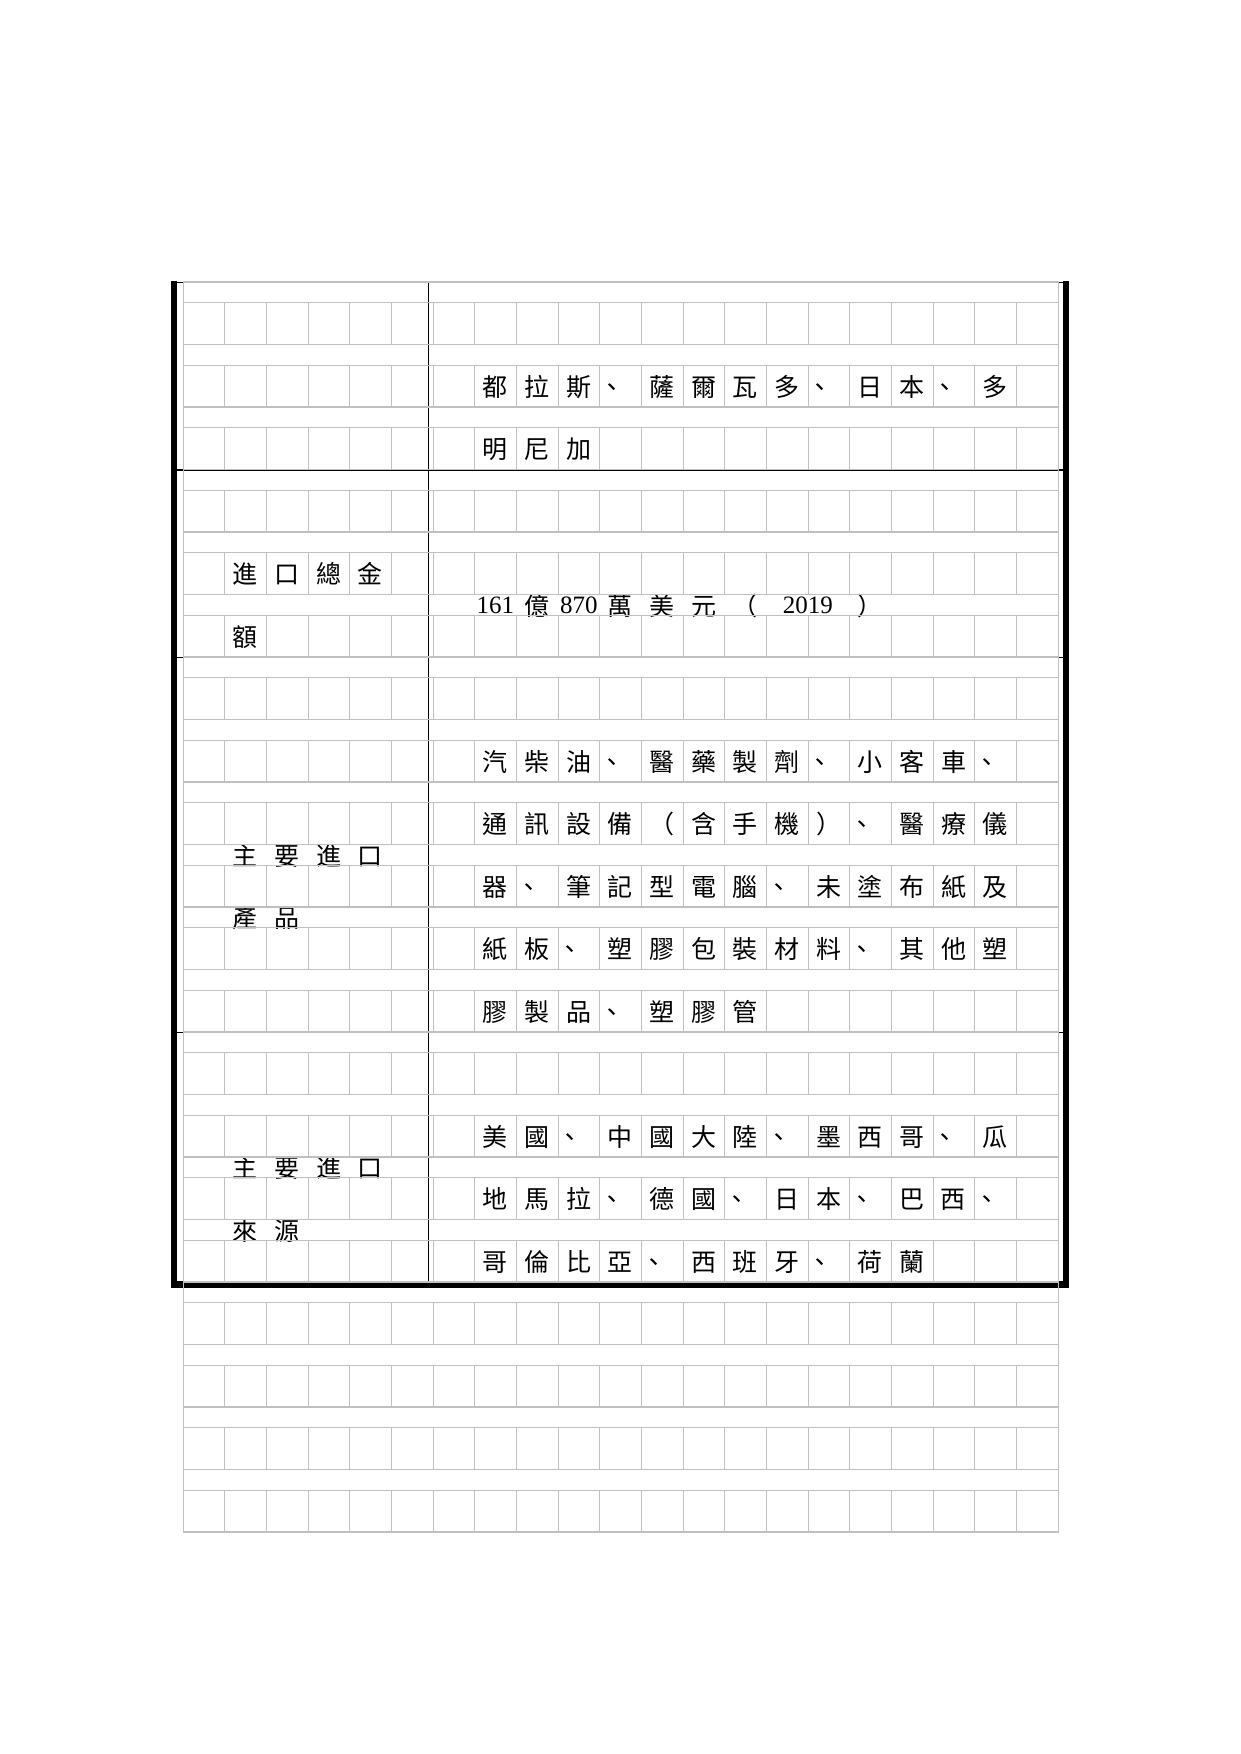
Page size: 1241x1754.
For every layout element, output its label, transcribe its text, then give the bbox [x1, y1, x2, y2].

table_cell [225, 491, 266, 531]
table_cell 汽柴油、醫藥製劑、小客車、通訊設備（含手機）、醫療儀器、筆記型電腦、未塗布紙及紙板、塑膠包裝材料、其他塑膠製品、塑膠管 [809, 741, 849, 781]
table_cell 汽柴油、醫藥製劑、小客車、通訊設備（含手機）、醫療儀器、筆記型電腦、未塗布紙及紙板、塑膠包裝材料、其他塑膠製品、塑膠管 [684, 741, 724, 781]
table_cell 主要進口來源 [282, 1222, 290, 1240]
table_cell 美國、中國大陸、墨西哥、瓜地馬拉、德國、日本、巴西、哥倫比亞、西班牙、荷蘭 [684, 1053, 724, 1094]
table_cell 161億870萬美元（2019） [934, 491, 974, 531]
table_cell 汽柴油、醫藥製劑、小客車、通訊設備（含手機）、醫療儀器、筆記型電腦、未塗布紙及紙板、塑膠包裝材料、其他塑膠製品、塑膠管 [892, 928, 933, 969]
table_cell 161億870萬美元（2019） [429, 471, 1058, 490]
table_cell 主要進口產品 [184, 803, 224, 844]
table_cell 161億870萬美元（2019） [725, 553, 766, 594]
table_cell 美國、中國大陸、墨西哥、瓜地馬拉、德國、日本、巴西、哥倫比亞、西班牙、荷蘭 [725, 1053, 766, 1094]
table_cell 主要進口產品 [309, 991, 349, 1031]
table_cell [184, 595, 428, 615]
table_cell 美國、荷蘭、比利時、巴拿馬、瓜地馬拉、尼加拉瓜、宏都拉斯、薩爾瓦多、日本、多明尼加 [892, 366, 933, 406]
table_cell 美國、荷蘭、比利時、巴拿馬、瓜地馬拉、尼加拉瓜、宏都拉斯、薩爾瓦多、日本、多明尼加 [809, 366, 849, 406]
table_cell [267, 491, 308, 531]
table_cell 美國、中國大陸、墨西哥、瓜地馬拉、德國、日本、巴西、哥倫比亞、西班牙、荷蘭 [975, 1116, 1016, 1156]
table_cell 美國、荷蘭、比利時、巴拿馬、瓜地馬拉、尼加拉瓜、宏都拉斯、薩爾瓦多、日本、多明尼加 [517, 303, 558, 344]
table_cell 主要進口產品 [309, 866, 349, 906]
table_cell 主要進口來源 [184, 1116, 224, 1156]
table_cell 美國、荷蘭、比利時、巴拿馬、瓜地馬拉、尼加拉瓜、宏都拉斯、薩爾瓦多、日本、多明尼加 [934, 366, 974, 406]
table_cell 主要進口產品 [225, 866, 266, 906]
table_cell 161億870萬美元（2019） [475, 553, 516, 594]
table_cell 161億870萬美元（2019） [1059, 471, 1063, 656]
table_cell 美國、荷蘭、比利時、巴拿馬、瓜地馬拉、尼加拉瓜、宏都拉斯、薩爾瓦多、日本、多明尼加 [1017, 303, 1058, 344]
table_cell 主要進口產品 [184, 866, 224, 906]
table_cell 主要進口來源 [184, 1241, 224, 1281]
table_cell 161億870萬美元（2019） [684, 553, 724, 594]
table_cell 主要進口來源 [246, 1158, 284, 1177]
table_cell 主要進口產品 [184, 658, 428, 677]
table_cell [184, 283, 428, 302]
table_cell 主要進口來源 [267, 1178, 308, 1219]
table_cell 美國、荷蘭、比利時、巴拿馬、瓜地馬拉、尼加拉瓜、宏都拉斯、薩爾瓦多、日本、多明尼加 [850, 366, 891, 406]
table_cell 主要進口產品 [350, 678, 391, 719]
table_cell 161億870萬美元（2019） [600, 616, 641, 656]
table_cell 美國、中國大陸、墨西哥、瓜地馬拉、德國、日本、巴西、哥倫比亞、西班牙、荷蘭 [934, 1053, 974, 1094]
table_cell 汽柴油、醫藥製劑、小客車、通訊設備（含手機）、醫療儀器、筆記型電腦、未塗布紙及紙板、塑膠包裝材料、其他塑膠製品、塑膠管 [600, 991, 641, 1031]
table_cell 主要進口產品 [177, 658, 183, 1031]
table_cell 汽柴油、醫藥製劑、小客車、通訊設備（含手機）、醫療儀器、筆記型電腦、未塗布紙及紙板、塑膠包裝材料、其他塑膠製品、塑膠管 [850, 866, 891, 906]
table_cell 主要進口產品 [267, 928, 308, 969]
table_cell 汽柴油、醫藥製劑、小客車、通訊設備（含手機）、醫療儀器、筆記型電腦、未塗布紙及紙板、塑膠包裝材料、其他塑膠製品、塑膠管 [434, 678, 474, 719]
table_cell 161億870萬美元（2019） [559, 616, 599, 656]
table_cell 主要進口來源 [392, 1241, 428, 1281]
table_cell 美國、荷蘭、比利時、巴拿馬、瓜地馬拉、尼加拉瓜、宏都拉斯、薩爾瓦多、日本、多明尼加 [767, 428, 808, 469]
table_cell [309, 428, 349, 469]
table_cell 汽柴油、醫藥製劑、小客車、通訊設備（含手機）、醫療儀器、筆記型電腦、未塗布紙及紙板、塑膠包裝材料、其他塑膠製品、塑膠管 [429, 783, 1058, 802]
table_cell [177, 471, 183, 656]
table_cell 汽柴油、醫藥製劑、小客車、通訊設備（含手機）、醫療儀器、筆記型電腦、未塗布紙及紙板、塑膠包裝材料、其他塑膠製品、塑膠管 [975, 741, 1016, 781]
table_cell [267, 303, 308, 344]
table_cell 金 [350, 553, 391, 594]
table_cell 美國、中國大陸、墨西哥、瓜地馬拉、德國、日本、巴西、哥倫比亞、西班牙、荷蘭 [475, 1241, 516, 1281]
table_cell [184, 408, 428, 427]
table_cell 美國、中國大陸、墨西哥、瓜地馬拉、德國、日本、巴西、哥倫比亞、西班牙、荷蘭 [642, 1178, 683, 1219]
table_cell [350, 366, 391, 406]
table_cell 汽柴油、醫藥製劑、小客車、通訊設備（含手機）、醫療儀器、筆記型電腦、未塗布紙及紙板、塑膠包裝材料、其他塑膠製品、塑膠管 [767, 866, 808, 906]
table_cell 主要進口來源 [267, 1241, 308, 1281]
table_cell [392, 553, 428, 594]
table_cell 主要進口來源 [350, 1116, 391, 1156]
table_cell 主要進口來源 [291, 1220, 428, 1240]
table_cell 汽柴油、醫藥製劑、小客車、通訊設備（含手機）、醫療儀器、筆記型電腦、未塗布紙及紙板、塑膠包裝材料、其他塑膠製品、塑膠管 [559, 928, 599, 969]
table_cell 主要進口產品 [350, 741, 391, 781]
table_cell 美國、中國大陸、墨西哥、瓜地馬拉、德國、日本、巴西、哥倫比亞、西班牙、荷蘭 [1017, 1116, 1058, 1156]
table_cell 161億870萬美元（2019） [429, 595, 530, 615]
table_cell 汽柴油、醫藥製劑、小客車、通訊設備（含手機）、醫療儀器、筆記型電腦、未塗布紙及紙板、塑膠包裝材料、其他塑膠製品、塑膠管 [684, 991, 724, 1031]
table_cell 主要進口產品 [350, 928, 391, 969]
table_cell 汽柴油、醫藥製劑、小客車、通訊設備（含手機）、醫療儀器、筆記型電腦、未塗布紙及紙板、塑膠包裝材料、其他塑膠製品、塑膠管 [725, 866, 766, 906]
table_cell [350, 491, 391, 531]
table_cell 美國、中國大陸、墨西哥、瓜地馬拉、德國、日本、巴西、哥倫比亞、西班牙、荷蘭 [809, 1053, 849, 1094]
table_cell 161億870萬美元（2019） [559, 491, 599, 531]
table_cell 美國、荷蘭、比利時、巴拿馬、瓜地馬拉、尼加拉瓜、宏都拉斯、薩爾瓦多、日本、多明尼加 [850, 428, 891, 469]
table_cell 161億870萬美元（2019） [934, 616, 974, 656]
table_cell 主要進口產品 [184, 741, 224, 781]
table_cell 主要進口產品 [392, 678, 428, 719]
table_cell 美國、中國大陸、墨西哥、瓜地馬拉、德國、日本、巴西、哥倫比亞、西班牙、荷蘭 [850, 1053, 891, 1094]
table_cell 美國、荷蘭、比利時、巴拿馬、瓜地馬拉、尼加拉瓜、宏都拉斯、薩爾瓦多、日本、多明尼加 [517, 428, 558, 469]
table_cell 主要進口來源 [350, 1178, 391, 1219]
table_cell 美國、荷蘭、比利時、巴拿馬、瓜地馬拉、尼加拉瓜、宏都拉斯、薩爾瓦多、日本、多明尼加 [517, 366, 558, 406]
table_cell 汽柴油、醫藥製劑、小客車、通訊設備（含手機）、醫療儀器、筆記型電腦、未塗布紙及紙板、塑膠包裝材料、其他塑膠製品、塑膠管 [429, 720, 1058, 740]
table_cell [392, 366, 428, 406]
table_cell 汽柴油、醫藥製劑、小客車、通訊設備（含手機）、醫療儀器、筆記型電腦、未塗布紙及紙板、塑膠包裝材料、其他塑膠製品、塑膠管 [850, 741, 891, 781]
table_cell 161億870萬美元（2019） [1017, 553, 1058, 594]
table_cell 主要進口來源 [225, 1053, 266, 1094]
table_cell 汽柴油、醫藥製劑、小客車、通訊設備（含手機）、醫療儀器、筆記型電腦、未塗布紙及紙板、塑膠包裝材料、其他塑膠製品、塑膠管 [809, 928, 849, 969]
table_cell 161億870萬美元（2019） [600, 553, 641, 594]
table_cell 161億870萬美元（2019） [475, 491, 516, 531]
table_cell 161億870萬美元（2019） [1017, 491, 1058, 531]
table_cell 主要進口產品 [350, 866, 391, 906]
table_cell 美國、荷蘭、比利時、巴拿馬、瓜地馬拉、尼加拉瓜、宏都拉斯、薩爾瓦多、日本、多明尼加 [642, 428, 683, 469]
table_cell 汽柴油、醫藥製劑、小客車、通訊設備（含手機）、醫療儀器、筆記型電腦、未塗布紙及紙板、塑膠包裝材料、其他塑膠製品、塑膠管 [892, 803, 933, 844]
table_cell 161億870萬美元（2019） [642, 553, 683, 594]
table_cell 主要進口產品 [237, 908, 428, 927]
table_cell 161億870萬美元（2019） [861, 595, 1058, 615]
table_cell 汽柴油、醫藥製劑、小客車、通訊設備（含手機）、醫療儀器、筆記型電腦、未塗布紙及紙板、塑膠包裝材料、其他塑膠製品、塑膠管 [892, 991, 933, 1031]
table_cell 美國、荷蘭、比利時、巴拿馬、瓜地馬拉、尼加拉瓜、宏都拉斯、薩爾瓦多、日本、多明尼加 [850, 303, 891, 344]
table_cell 汽柴油、醫藥製劑、小客車、通訊設備（含手機）、醫療儀器、筆記型電腦、未塗布紙及紙板、塑膠包裝材料、其他塑膠製品、塑膠管 [684, 803, 724, 844]
table_cell 汽柴油、醫藥製劑、小客車、通訊設備（含手機）、醫療儀器、筆記型電腦、未塗布紙及紙板、塑膠包裝材料、其他塑膠製品、塑膠管 [809, 678, 849, 719]
table_cell [267, 616, 308, 656]
table_cell 美國、荷蘭、比利時、巴拿馬、瓜地馬拉、尼加拉瓜、宏都拉斯、薩爾瓦多、日本、多明尼加 [475, 366, 516, 406]
table_cell 汽柴油、醫藥製劑、小客車、通訊設備（含手機）、醫療儀器、筆記型電腦、未塗布紙及紙板、塑膠包裝材料、其他塑膠製品、塑膠管 [434, 991, 474, 1031]
table_cell 主要進口來源 [184, 1033, 428, 1052]
table_cell 汽柴油、醫藥製劑、小客車、通訊設備（含手機）、醫療儀器、筆記型電腦、未塗布紙及紙板、塑膠包裝材料、其他塑膠製品、塑膠管 [850, 991, 891, 1031]
table_cell 主要進口來源 [309, 1178, 349, 1219]
table_cell 161億870萬美元（2019） [975, 491, 1016, 531]
table_cell [177, 283, 183, 469]
table_cell 美國、荷蘭、比利時、巴拿馬、瓜地馬拉、尼加拉瓜、宏都拉斯、薩爾瓦多、日本、多明尼加 [434, 303, 474, 344]
table_cell 美國、中國大陸、墨西哥、瓜地馬拉、德國、日本、巴西、哥倫比亞、西班牙、荷蘭 [559, 1241, 599, 1281]
table_cell [392, 303, 428, 344]
table_cell 主要進口產品 [184, 991, 224, 1031]
table_cell 汽柴油、醫藥製劑、小客車、通訊設備（含手機）、醫療儀器、筆記型電腦、未塗布紙及紙板、塑膠包裝材料、其他塑膠製品、塑膠管 [434, 866, 474, 906]
table_cell 美國、中國大陸、墨西哥、瓜地馬拉、德國、日本、巴西、哥倫比亞、西班牙、荷蘭 [934, 1178, 974, 1219]
table_cell 主要進口來源 [362, 1161, 377, 1174]
table_cell 美國、荷蘭、比利時、巴拿馬、瓜地馬拉、尼加拉瓜、宏都拉斯、薩爾瓦多、日本、多明尼加 [559, 428, 599, 469]
table_cell 161億870萬美元（2019） [620, 595, 660, 615]
table_cell 主要進口產品 [309, 678, 349, 719]
table_cell 主要進口產品 [392, 866, 428, 906]
table_cell 汽柴油、醫藥製劑、小客車、通訊設備（含手機）、醫療儀器、筆記型電腦、未塗布紙及紙板、塑膠包裝材料、其他塑膠製品、塑膠管 [975, 803, 1016, 844]
table_cell 主要進口來源 [184, 1053, 224, 1094]
table_cell 161億870萬美元（2019） [850, 616, 891, 656]
table_cell [225, 366, 266, 406]
table_cell 汽柴油、醫藥製劑、小客車、通訊設備（含手機）、醫療儀器、筆記型電腦、未塗布紙及紙板、塑膠包裝材料、其他塑膠製品、塑膠管 [725, 928, 766, 969]
table_cell 美國、荷蘭、比利時、巴拿馬、瓜地馬拉、尼加拉瓜、宏都拉斯、薩爾瓦多、日本、多明尼加 [600, 303, 641, 344]
table_cell [350, 616, 391, 656]
table_cell 美國、中國大陸、墨西哥、瓜地馬拉、德國、日本、巴西、哥倫比亞、西班牙、荷蘭 [429, 1158, 1058, 1177]
table_cell 主要進口來源 [309, 1241, 349, 1281]
table_cell 主要進口產品 [309, 928, 349, 969]
table_cell 161億870萬美元（2019） [725, 491, 766, 531]
table_cell 161億870萬美元（2019） [434, 491, 474, 531]
table_cell 美國、荷蘭、比利時、巴拿馬、瓜地馬拉、尼加拉瓜、宏都拉斯、薩爾瓦多、日本、多明尼加 [642, 366, 683, 406]
table_cell 161億870萬美元（2019） [975, 616, 1016, 656]
table_cell 美國、荷蘭、比利時、巴拿馬、瓜地馬拉、尼加拉瓜、宏都拉斯、薩爾瓦多、日本、多明尼加 [600, 366, 641, 406]
table_cell 汽柴油、醫藥製劑、小客車、通訊設備（含手機）、醫療儀器、筆記型電腦、未塗布紙及紙板、塑膠包裝材料、其他塑膠製品、塑膠管 [934, 928, 974, 969]
table_cell 進 [225, 553, 266, 594]
table_cell 美國、荷蘭、比利時、巴拿馬、瓜地馬拉、尼加拉瓜、宏都拉斯、薩爾瓦多、日本、多明尼加 [934, 303, 974, 344]
table_cell 美國、中國大陸、墨西哥、瓜地馬拉、德國、日本、巴西、哥倫比亞、西班牙、荷蘭 [559, 1178, 599, 1219]
table_cell 主要進口產品 [392, 928, 428, 969]
table_cell [309, 491, 349, 531]
table_cell 主要進口產品 [225, 741, 266, 781]
table_cell 161億870萬美元（2019） [751, 595, 863, 615]
table_cell 161億870萬美元（2019） [684, 491, 724, 531]
table_cell [392, 491, 428, 531]
table_cell 主要進口來源 [184, 1095, 428, 1115]
table_cell 美國、中國大陸、墨西哥、瓜地馬拉、德國、日本、巴西、哥倫比亞、西班牙、荷蘭 [559, 1053, 599, 1094]
table_cell 美國、荷蘭、比利時、巴拿馬、瓜地馬拉、尼加拉瓜、宏都拉斯、薩爾瓦多、日本、多明尼加 [975, 303, 1016, 344]
table_cell 美國、中國大陸、墨西哥、瓜地馬拉、德國、日本、巴西、哥倫比亞、西班牙、荷蘭 [809, 1116, 849, 1156]
table_cell 汽柴油、醫藥製劑、小客車、通訊設備（含手機）、醫療儀器、筆記型電腦、未塗布紙及紙板、塑膠包裝材料、其他塑膠製品、塑膠管 [517, 991, 558, 1031]
table_cell 汽柴油、醫藥製劑、小客車、通訊設備（含手機）、醫療儀器、筆記型電腦、未塗布紙及紙板、塑膠包裝材料、其他塑膠製品、塑膠管 [1017, 803, 1058, 844]
table_cell 161億870萬美元（2019） [517, 491, 558, 531]
table_cell 美國、荷蘭、比利時、巴拿馬、瓜地馬拉、尼加拉瓜、宏都拉斯、薩爾瓦多、日本、多明尼加 [725, 303, 766, 344]
table_cell 美國、中國大陸、墨西哥、瓜地馬拉、德國、日本、巴西、哥倫比亞、西班牙、荷蘭 [1017, 1241, 1058, 1281]
table_cell 美國、中國大陸、墨西哥、瓜地馬拉、德國、日本、巴西、哥倫比亞、西班牙、荷蘭 [429, 1220, 1058, 1240]
table_cell 美國、荷蘭、比利時、巴拿馬、瓜地馬拉、尼加拉瓜、宏都拉斯、薩爾瓦多、日本、多明尼加 [892, 303, 933, 344]
table_cell 161億870萬美元（2019） [559, 553, 599, 594]
table_cell 汽柴油、醫藥製劑、小客車、通訊設備（含手機）、醫療儀器、筆記型電腦、未塗布紙及紙板、塑膠包裝材料、其他塑膠製品、塑膠管 [767, 803, 808, 844]
table_cell 161億870萬美元（2019） [517, 553, 558, 594]
table_cell [309, 366, 349, 406]
table_cell [184, 533, 428, 552]
table_cell 美國、中國大陸、墨西哥、瓜地馬拉、德國、日本、巴西、哥倫比亞、西班牙、荷蘭 [1017, 1053, 1058, 1094]
table_cell 美國、荷蘭、比利時、巴拿馬、瓜地馬拉、尼加拉瓜、宏都拉斯、薩爾瓦多、日本、多明尼加 [809, 428, 849, 469]
table_cell 汽柴油、醫藥製劑、小客車、通訊設備（含手機）、醫療儀器、筆記型電腦、未塗布紙及紙板、塑膠包裝材料、其他塑膠製品、塑膠管 [725, 803, 766, 844]
table_cell [225, 428, 266, 469]
table_cell 主要進口來源 [267, 1053, 308, 1094]
table_cell 161億870萬美元（2019） [662, 595, 753, 615]
table_cell 161億870萬美元（2019） [809, 553, 849, 594]
table_cell 主要進口產品 [267, 866, 308, 906]
table_cell 汽柴油、醫藥製劑、小客車、通訊設備（含手機）、醫療儀器、筆記型電腦、未塗布紙及紙板、塑膠包裝材料、其他塑膠製品、塑膠管 [684, 928, 724, 969]
table_cell 汽柴油、醫藥製劑、小客車、通訊設備（含手機）、醫療儀器、筆記型電腦、未塗布紙及紙板、塑膠包裝材料、其他塑膠製品、塑膠管 [559, 991, 599, 1031]
table_cell 主要進口產品 [392, 991, 428, 1031]
table_cell 汽柴油、醫藥製劑、小客車、通訊設備（含手機）、醫療儀器、筆記型電腦、未塗布紙及紙板、塑膠包裝材料、其他塑膠製品、塑膠管 [892, 741, 933, 781]
table_cell 161億870萬美元（2019） [530, 595, 619, 615]
table_cell 美國、荷蘭、比利時、巴拿馬、瓜地馬拉、尼加拉瓜、宏都拉斯、薩爾瓦多、日本、多明尼加 [767, 303, 808, 344]
table_cell 汽柴油、醫藥製劑、小客車、通訊設備（含手機）、醫療儀器、筆記型電腦、未塗布紙及紙板、塑膠包裝材料、其他塑膠製品、塑膠管 [600, 678, 641, 719]
table_cell 汽柴油、醫藥製劑、小客車、通訊設備（含手機）、醫療儀器、筆記型電腦、未塗布紙及紙板、塑膠包裝材料、其他塑膠製品、塑膠管 [934, 803, 974, 844]
table_cell [392, 428, 428, 469]
table_cell 汽柴油、醫藥製劑、小客車、通訊設備（含手機）、醫療儀器、筆記型電腦、未塗布紙及紙板、塑膠包裝材料、其他塑膠製品、塑膠管 [600, 866, 641, 906]
table_cell 主要進口產品 [267, 803, 308, 844]
table_cell 美國、中國大陸、墨西哥、瓜地馬拉、德國、日本、巴西、哥倫比亞、西班牙、荷蘭 [517, 1241, 558, 1281]
table_cell 汽柴油、醫藥製劑、小客車、通訊設備（含手機）、醫療儀器、筆記型電腦、未塗布紙及紙板、塑膠包裝材料、其他塑膠製品、塑膠管 [559, 866, 599, 906]
table_cell [350, 303, 391, 344]
table_cell 161億870萬美元（2019） [725, 616, 766, 656]
table_cell 161億870萬美元（2019） [934, 553, 974, 594]
table_cell 汽柴油、醫藥製劑、小客車、通訊設備（含手機）、醫療儀器、筆記型電腦、未塗布紙及紙板、塑膠包裝材料、其他塑膠製品、塑膠管 [725, 741, 766, 781]
table_cell 汽柴油、醫藥製劑、小客車、通訊設備（含手機）、醫療儀器、筆記型電腦、未塗布紙及紙板、塑膠包裝材料、其他塑膠製品、塑膠管 [642, 803, 683, 844]
table_cell 汽柴油、醫藥製劑、小客車、通訊設備（含手機）、醫療儀器、筆記型電腦、未塗布紙及紙板、塑膠包裝材料、其他塑膠製品、塑膠管 [767, 741, 808, 781]
table_cell 主要進口產品 [267, 741, 308, 781]
table_cell 美國、荷蘭、比利時、巴拿馬、瓜地馬拉、尼加拉瓜、宏都拉斯、薩爾瓦多、日本、多明尼加 [429, 345, 1058, 365]
table_cell 汽柴油、醫藥製劑、小客車、通訊設備（含手機）、醫療儀器、筆記型電腦、未塗布紙及紙板、塑膠包裝材料、其他塑膠製品、塑膠管 [684, 678, 724, 719]
table_cell 美國、中國大陸、墨西哥、瓜地馬拉、德國、日本、巴西、哥倫比亞、西班牙、荷蘭 [975, 1241, 1016, 1281]
table_cell 美國、荷蘭、比利時、巴拿馬、瓜地馬拉、尼加拉瓜、宏都拉斯、薩爾瓦多、日本、多明尼加 [975, 428, 1016, 469]
table_cell 主要進口產品 [285, 845, 428, 865]
table_cell 美國、中國大陸、墨西哥、瓜地馬拉、德國、日本、巴西、哥倫比亞、西班牙、荷蘭 [600, 1053, 641, 1094]
table_cell 美國、中國大陸、墨西哥、瓜地馬拉、德國、日本、巴西、哥倫比亞、西班牙、荷蘭 [975, 1178, 1016, 1219]
table_cell 美國、荷蘭、比利時、巴拿馬、瓜地馬拉、尼加拉瓜、宏都拉斯、薩爾瓦多、日本、多明尼加 [600, 428, 641, 469]
table_cell 美國、中國大陸、墨西哥、瓜地馬拉、德國、日本、巴西、哥倫比亞、西班牙、荷蘭 [600, 1116, 641, 1156]
table_cell [184, 471, 428, 490]
table_cell 161億870萬美元（2019） [600, 491, 641, 531]
table_cell 主要進口產品 [267, 678, 308, 719]
table_cell 美國、荷蘭、比利時、巴拿馬、瓜地馬拉、尼加拉瓜、宏都拉斯、薩爾瓦多、日本、多明尼加 [1017, 428, 1058, 469]
table_cell 主要進口產品 [184, 720, 428, 740]
table_cell 汽柴油、醫藥製劑、小客車、通訊設備（含手機）、醫療儀器、筆記型電腦、未塗布紙及紙板、塑膠包裝材料、其他塑膠製品、塑膠管 [934, 991, 974, 1031]
table_cell [309, 303, 349, 344]
table_cell 汽柴油、醫藥製劑、小客車、通訊設備（含手機）、醫療儀器、筆記型電腦、未塗布紙及紙板、塑膠包裝材料、其他塑膠製品、塑膠管 [934, 741, 974, 781]
table_cell 主要進口產品 [184, 970, 428, 990]
table_cell 161億870萬美元（2019） [684, 616, 724, 656]
table_cell 主要進口來源 [392, 1116, 428, 1156]
table_cell [184, 366, 224, 406]
table_cell 美國、中國大陸、墨西哥、瓜地馬拉、德國、日本、巴西、哥倫比亞、西班牙、荷蘭 [475, 1053, 516, 1094]
table_cell 主要進口產品 [225, 928, 266, 969]
table_cell 主要進口來源 [350, 1053, 391, 1094]
table_cell 汽柴油、醫藥製劑、小客車、通訊設備（含手機）、醫療儀器、筆記型電腦、未塗布紙及紙板、塑膠包裝材料、其他塑膠製品、塑膠管 [934, 866, 974, 906]
table_cell 美國、中國大陸、墨西哥、瓜地馬拉、德國、日本、巴西、哥倫比亞、西班牙、荷蘭 [429, 1095, 1058, 1115]
table_cell 美國、中國大陸、墨西哥、瓜地馬拉、德國、日本、巴西、哥倫比亞、西班牙、荷蘭 [892, 1053, 933, 1094]
table_cell 主要進口產品 [309, 741, 349, 781]
table_cell 汽柴油、醫藥製劑、小客車、通訊設備（含手機）、醫療儀器、筆記型電腦、未塗布紙及紙板、塑膠包裝材料、其他塑膠製品、塑膠管 [475, 678, 516, 719]
table_cell 美國、中國大陸、墨西哥、瓜地馬拉、德國、日本、巴西、哥倫比亞、西班牙、荷蘭 [559, 1116, 599, 1156]
table_cell 主要進口來源 [225, 1116, 266, 1156]
table_cell 美國、中國大陸、墨西哥、瓜地馬拉、德國、日本、巴西、哥倫比亞、西班牙、荷蘭 [934, 1241, 974, 1281]
table_cell 161億870萬美元（2019） [434, 553, 474, 594]
table_cell 主要進口產品 [184, 908, 243, 927]
table_cell 美國、荷蘭、比利時、巴拿馬、瓜地馬拉、尼加拉瓜、宏都拉斯、薩爾瓦多、日本、多明尼加 [725, 428, 766, 469]
table_cell 美國、荷蘭、比利時、巴拿馬、瓜地馬拉、尼加拉瓜、宏都拉斯、薩爾瓦多、日本、多明尼加 [429, 408, 1058, 427]
table_cell 汽柴油、醫藥製劑、小客車、通訊設備（含手機）、醫療儀器、筆記型電腦、未塗布紙及紙板、塑膠包裝材料、其他塑膠製品、塑膠管 [434, 928, 474, 969]
table_cell 美國、中國大陸、墨西哥、瓜地馬拉、德國、日本、巴西、哥倫比亞、西班牙、荷蘭 [850, 1241, 891, 1281]
table_cell 美國、荷蘭、比利時、巴拿馬、瓜地馬拉、尼加拉瓜、宏都拉斯、薩爾瓦多、日本、多明尼加 [684, 366, 724, 406]
table_cell 美國、中國大陸、墨西哥、瓜地馬拉、德國、日本、巴西、哥倫比亞、西班牙、荷蘭 [475, 1178, 516, 1219]
table_cell 汽柴油、醫藥製劑、小客車、通訊設備（含手機）、醫療儀器、筆記型電腦、未塗布紙及紙板、塑膠包裝材料、其他塑膠製品、塑膠管 [600, 803, 641, 844]
table_cell 美國、中國大陸、墨西哥、瓜地馬拉、德國、日本、巴西、哥倫比亞、西班牙、荷蘭 [684, 1178, 724, 1219]
table_cell 美國、中國大陸、墨西哥、瓜地馬拉、德國、日本、巴西、哥倫比亞、西班牙、荷蘭 [975, 1053, 1016, 1094]
table_cell 汽柴油、醫藥製劑、小客車、通訊設備（含手機）、醫療儀器、筆記型電腦、未塗布紙及紙板、塑膠包裝材料、其他塑膠製品、塑膠管 [1017, 866, 1058, 906]
table_cell 美國、中國大陸、墨西哥、瓜地馬拉、德國、日本、巴西、哥倫比亞、西班牙、荷蘭 [600, 1178, 641, 1219]
table_cell 美國、中國大陸、墨西哥、瓜地馬拉、德國、日本、巴西、哥倫比亞、西班牙、荷蘭 [642, 1053, 683, 1094]
table_cell 主要進口產品 [350, 803, 391, 844]
table_cell [309, 616, 349, 656]
table_cell [184, 303, 224, 344]
table_cell 汽柴油、醫藥製劑、小客車、通訊設備（含手機）、醫療儀器、筆記型電腦、未塗布紙及紙板、塑膠包裝材料、其他塑膠製品、塑膠管 [1017, 678, 1058, 719]
table_cell 汽柴油、醫藥製劑、小客車、通訊設備（含手機）、醫療儀器、筆記型電腦、未塗布紙及紙板、塑膠包裝材料、其他塑膠製品、塑膠管 [517, 866, 558, 906]
table_cell 美國、荷蘭、比利時、巴拿馬、瓜地馬拉、尼加拉瓜、宏都拉斯、薩爾瓦多、日本、多明尼加 [559, 303, 599, 344]
table_cell 汽柴油、醫藥製劑、小客車、通訊設備（含手機）、醫療儀器、筆記型電腦、未塗布紙及紙板、塑膠包裝材料、其他塑膠製品、塑膠管 [429, 970, 1058, 990]
table_cell 美國、中國大陸、墨西哥、瓜地馬拉、德國、日本、巴西、哥倫比亞、西班牙、荷蘭 [809, 1241, 849, 1281]
table_cell 美國、中國大陸、墨西哥、瓜地馬拉、德國、日本、巴西、哥倫比亞、西班牙、荷蘭 [767, 1178, 808, 1219]
table_cell 主要進口來源 [184, 1220, 243, 1240]
table_cell 汽柴油、醫藥製劑、小客車、通訊設備（含手機）、醫療儀器、筆記型電腦、未塗布紙及紙板、塑膠包裝材料、其他塑膠製品、塑膠管 [684, 866, 724, 906]
table_cell 汽柴油、醫藥製劑、小客車、通訊設備（含手機）、醫療儀器、筆記型電腦、未塗布紙及紙板、塑膠包裝材料、其他塑膠製品、塑膠管 [475, 991, 516, 1031]
table_cell 美國、中國大陸、墨西哥、瓜地馬拉、德國、日本、巴西、哥倫比亞、西班牙、荷蘭 [429, 1033, 1058, 1052]
table_cell 汽柴油、醫藥製劑、小客車、通訊設備（含手機）、醫療儀器、筆記型電腦、未塗布紙及紙板、塑膠包裝材料、其他塑膠製品、塑膠管 [642, 866, 683, 906]
table_cell 美國、荷蘭、比利時、巴拿馬、瓜地馬拉、尼加拉瓜、宏都拉斯、薩爾瓦多、日本、多明尼加 [934, 428, 974, 469]
table_cell [225, 303, 266, 344]
table_cell 汽柴油、醫藥製劑、小客車、通訊設備（含手機）、醫療儀器、筆記型電腦、未塗布紙及紙板、塑膠包裝材料、其他塑膠製品、塑膠管 [429, 658, 1058, 677]
table_cell 汽柴油、醫藥製劑、小客車、通訊設備（含手機）、醫療儀器、筆記型電腦、未塗布紙及紙板、塑膠包裝材料、其他塑膠製品、塑膠管 [642, 678, 683, 719]
table_cell 美國、中國大陸、墨西哥、瓜地馬拉、德國、日本、巴西、哥倫比亞、西班牙、荷蘭 [434, 1178, 474, 1219]
table_cell 美國、荷蘭、比利時、巴拿馬、瓜地馬拉、尼加拉瓜、宏都拉斯、薩爾瓦多、日本、多明尼加 [975, 366, 1016, 406]
table_cell 美國、中國大陸、墨西哥、瓜地馬拉、德國、日本、巴西、哥倫比亞、西班牙、荷蘭 [684, 1241, 724, 1281]
table_cell 美國、中國大陸、墨西哥、瓜地馬拉、德國、日本、巴西、哥倫比亞、西班牙、荷蘭 [892, 1178, 933, 1219]
table_cell [184, 553, 224, 594]
table_cell 汽柴油、醫藥製劑、小客車、通訊設備（含手機）、醫療儀器、筆記型電腦、未塗布紙及紙板、塑膠包裝材料、其他塑膠製品、塑膠管 [517, 678, 558, 719]
table_cell 汽柴油、醫藥製劑、小客車、通訊設備（含手機）、醫療儀器、筆記型電腦、未塗布紙及紙板、塑膠包裝材料、其他塑膠製品、塑膠管 [850, 678, 891, 719]
table_cell 汽柴油、醫藥製劑、小客車、通訊設備（含手機）、醫療儀器、筆記型電腦、未塗布紙及紙板、塑膠包裝材料、其他塑膠製品、塑膠管 [600, 928, 641, 969]
table_cell 美國、中國大陸、墨西哥、瓜地馬拉、德國、日本、巴西、哥倫比亞、西班牙、荷蘭 [475, 1116, 516, 1156]
table_cell 主要進口來源 [245, 1220, 282, 1240]
table_cell 主要進口來源 [184, 1178, 224, 1219]
table_cell 美國、中國大陸、墨西哥、瓜地馬拉、德國、日本、巴西、哥倫比亞、西班牙、荷蘭 [434, 1241, 474, 1281]
table_cell 汽柴油、醫藥製劑、小客車、通訊設備（含手機）、醫療儀器、筆記型電腦、未塗布紙及紙板、塑膠包裝材料、其他塑膠製品、塑膠管 [434, 803, 474, 844]
table_cell 汽柴油、醫藥製劑、小客車、通訊設備（含手機）、醫療儀器、筆記型電腦、未塗布紙及紙板、塑膠包裝材料、其他塑膠製品、塑膠管 [892, 866, 933, 906]
table_cell [184, 616, 224, 656]
table_cell 汽柴油、醫藥製劑、小客車、通訊設備（含手機）、醫療儀器、筆記型電腦、未塗布紙及紙板、塑膠包裝材料、其他塑膠製品、塑膠管 [975, 928, 1016, 969]
table_cell 主要進口產品 [392, 741, 428, 781]
table_cell 汽柴油、醫藥製劑、小客車、通訊設備（含手機）、醫療儀器、筆記型電腦、未塗布紙及紙板、塑膠包裝材料、其他塑膠製品、塑膠管 [475, 866, 516, 906]
table_cell 總 [309, 553, 349, 594]
table_cell 美國、荷蘭、比利時、巴拿馬、瓜地馬拉、尼加拉瓜、宏都拉斯、薩爾瓦多、日本、多明尼加 [475, 303, 516, 344]
table_cell 主要進口產品 [184, 928, 224, 969]
table_cell 美國、中國大陸、墨西哥、瓜地馬拉、德國、日本、巴西、哥倫比亞、西班牙、荷蘭 [767, 1116, 808, 1156]
table_cell 汽柴油、醫藥製劑、小客車、通訊設備（含手機）、醫療儀器、筆記型電腦、未塗布紙及紙板、塑膠包裝材料、其他塑膠製品、塑膠管 [1059, 658, 1063, 1031]
table_cell 161億870萬美元（2019） [850, 491, 891, 531]
table_cell 美國、荷蘭、比利時、巴拿馬、瓜地馬拉、尼加拉瓜、宏都拉斯、薩爾瓦多、日本、多明尼加 [434, 428, 474, 469]
table_cell 主要進口來源 [267, 1116, 308, 1156]
table_cell 汽柴油、醫藥製劑、小客車、通訊設備（含手機）、醫療儀器、筆記型電腦、未塗布紙及紙板、塑膠包裝材料、其他塑膠製品、塑膠管 [642, 991, 683, 1031]
table_cell 美國、中國大陸、墨西哥、瓜地馬拉、德國、日本、巴西、哥倫比亞、西班牙、荷蘭 [934, 1116, 974, 1156]
table_cell 汽柴油、醫藥製劑、小客車、通訊設備（含手機）、醫療儀器、筆記型電腦、未塗布紙及紙板、塑膠包裝材料、其他塑膠製品、塑膠管 [559, 741, 599, 781]
table_cell 美國、中國大陸、墨西哥、瓜地馬拉、德國、日本、巴西、哥倫比亞、西班牙、荷蘭 [809, 1178, 849, 1219]
table_cell 美國、荷蘭、比利時、巴拿馬、瓜地馬拉、尼加拉瓜、宏都拉斯、薩爾瓦多、日本、多明尼加 [559, 366, 599, 406]
table_cell 美國、中國大陸、墨西哥、瓜地馬拉、德國、日本、巴西、哥倫比亞、西班牙、荷蘭 [725, 1116, 766, 1156]
table_cell 汽柴油、醫藥製劑、小客車、通訊設備（含手機）、醫療儀器、筆記型電腦、未塗布紙及紙板、塑膠包裝材料、其他塑膠製品、塑膠管 [517, 741, 558, 781]
table_cell 主要進口來源 [350, 1241, 391, 1281]
table_cell 主要進口來源 [392, 1053, 428, 1094]
table_cell 汽柴油、醫藥製劑、小客車、通訊設備（含手機）、醫療儀器、筆記型電腦、未塗布紙及紙板、塑膠包裝材料、其他塑膠製品、塑膠管 [809, 991, 849, 1031]
table_cell 汽柴油、醫藥製劑、小客車、通訊設備（含手機）、醫療儀器、筆記型電腦、未塗布紙及紙板、塑膠包裝材料、其他塑膠製品、塑膠管 [809, 803, 849, 844]
table_cell [267, 366, 308, 406]
table_cell 汽柴油、醫藥製劑、小客車、通訊設備（含手機）、醫療儀器、筆記型電腦、未塗布紙及紙板、塑膠包裝材料、其他塑膠製品、塑膠管 [475, 803, 516, 844]
table_cell 汽柴油、醫藥製劑、小客車、通訊設備（含手機）、醫療儀器、筆記型電腦、未塗布紙及紙板、塑膠包裝材料、其他塑膠製品、塑膠管 [767, 928, 808, 969]
table_cell 汽柴油、醫藥製劑、小客車、通訊設備（含手機）、醫療儀器、筆記型電腦、未塗布紙及紙板、塑膠包裝材料、其他塑膠製品、塑膠管 [429, 908, 1058, 927]
table_cell 161億870萬美元（2019） [767, 616, 808, 656]
table_cell 美國、荷蘭、比利時、巴拿馬、瓜地馬拉、尼加拉瓜、宏都拉斯、薩爾瓦多、日本、多明尼加 [434, 366, 474, 406]
table_cell [184, 428, 224, 469]
table_cell [184, 491, 224, 531]
table_cell 汽柴油、醫藥製劑、小客車、通訊設備（含手機）、醫療儀器、筆記型電腦、未塗布紙及紙板、塑膠包裝材料、其他塑膠製品、塑膠管 [767, 991, 808, 1031]
table_cell 汽柴油、醫藥製劑、小客車、通訊設備（含手機）、醫療儀器、筆記型電腦、未塗布紙及紙板、塑膠包裝材料、其他塑膠製品、塑膠管 [809, 866, 849, 906]
table_cell 美國、中國大陸、墨西哥、瓜地馬拉、德國、日本、巴西、哥倫比亞、西班牙、荷蘭 [850, 1116, 891, 1156]
table_cell 汽柴油、醫藥製劑、小客車、通訊設備（含手機）、醫療儀器、筆記型電腦、未塗布紙及紙板、塑膠包裝材料、其他塑膠製品、塑膠管 [559, 678, 599, 719]
table_cell [184, 345, 428, 365]
table_cell 美國、中國大陸、墨西哥、瓜地馬拉、德國、日本、巴西、哥倫比亞、西班牙、荷蘭 [850, 1178, 891, 1219]
table_cell 美國、中國大陸、墨西哥、瓜地馬拉、德國、日本、巴西、哥倫比亞、西班牙、荷蘭 [517, 1053, 558, 1094]
table_cell [267, 428, 308, 469]
table_cell 汽柴油、醫藥製劑、小客車、通訊設備（含手機）、醫療儀器、筆記型電腦、未塗布紙及紙板、塑膠包裝材料、其他塑膠製品、塑膠管 [850, 928, 891, 969]
table_cell 汽柴油、醫藥製劑、小客車、通訊設備（含手機）、醫療儀器、筆記型電腦、未塗布紙及紙板、塑膠包裝材料、其他塑膠製品、塑膠管 [892, 678, 933, 719]
table_cell 口 [267, 553, 308, 594]
table_cell 汽柴油、醫藥製劑、小客車、通訊設備（含手機）、醫療儀器、筆記型電腦、未塗布紙及紙板、塑膠包裝材料、其他塑膠製品、塑膠管 [517, 928, 558, 969]
table_cell 汽柴油、醫藥製劑、小客車、通訊設備（含手機）、醫療儀器、筆記型電腦、未塗布紙及紙板、塑膠包裝材料、其他塑膠製品、塑膠管 [767, 678, 808, 719]
table_cell 161億870萬美元（2019） [892, 491, 933, 531]
table_cell 主要進口產品 [225, 803, 266, 844]
table_cell 美國、中國大陸、墨西哥、瓜地馬拉、德國、日本、巴西、哥倫比亞、西班牙、荷蘭 [434, 1053, 474, 1094]
table_cell 美國、中國大陸、墨西哥、瓜地馬拉、德國、日本、巴西、哥倫比亞、西班牙、荷蘭 [517, 1178, 558, 1219]
table_cell 汽柴油、醫藥製劑、小客車、通訊設備（含手機）、醫療儀器、筆記型電腦、未塗布紙及紙板、塑膠包裝材料、其他塑膠製品、塑膠管 [434, 741, 474, 781]
table_cell 主要進口產品 [184, 783, 428, 802]
table_cell 主要進口產品 [362, 849, 377, 862]
table_cell 汽柴油、醫藥製劑、小客車、通訊設備（含手機）、醫療儀器、筆記型電腦、未塗布紙及紙板、塑膠包裝材料、其他塑膠製品、塑膠管 [600, 741, 641, 781]
table_cell 汽柴油、醫藥製劑、小客車、通訊設備（含手機）、醫療儀器、筆記型電腦、未塗布紙及紙板、塑膠包裝材料、其他塑膠製品、塑膠管 [1017, 928, 1058, 969]
table_cell 額 [225, 616, 266, 656]
table_cell 美國、中國大陸、墨西哥、瓜地馬拉、德國、日本、巴西、哥倫比亞、西班牙、荷蘭 [642, 1116, 683, 1156]
table_cell 主要進口產品 [245, 845, 284, 865]
table_cell 美國、中國大陸、墨西哥、瓜地馬拉、德國、日本、巴西、哥倫比亞、西班牙、荷蘭 [767, 1053, 808, 1094]
table_cell 汽柴油、醫藥製劑、小客車、通訊設備（含手機）、醫療儀器、筆記型電腦、未塗布紙及紙板、塑膠包裝材料、其他塑膠製品、塑膠管 [975, 678, 1016, 719]
table_cell 主要進口來源 [309, 1116, 349, 1156]
table_cell 主要進口產品 [225, 678, 266, 719]
table_cell 主要進口來源 [392, 1178, 428, 1219]
table_cell 美國、荷蘭、比利時、巴拿馬、瓜地馬拉、尼加拉瓜、宏都拉斯、薩爾瓦多、日本、多明尼加 [684, 303, 724, 344]
table_cell 主要進口來源 [285, 1158, 428, 1177]
table_cell 主要進口來源 [225, 1241, 266, 1281]
table_cell 美國、中國大陸、墨西哥、瓜地馬拉、德國、日本、巴西、哥倫比亞、西班牙、荷蘭 [684, 1116, 724, 1156]
table_cell 美國、荷蘭、比利時、巴拿馬、瓜地馬拉、尼加拉瓜、宏都拉斯、薩爾瓦多、日本、多明尼加 [767, 366, 808, 406]
table_cell 主要進口產品 [350, 991, 391, 1031]
table_cell 161億870萬美元（2019） [809, 616, 849, 656]
table_cell 美國、荷蘭、比利時、巴拿馬、瓜地馬拉、尼加拉瓜、宏都拉斯、薩爾瓦多、日本、多明尼加 [475, 428, 516, 469]
table_cell 161億870萬美元（2019） [767, 553, 808, 594]
table_cell 161億870萬美元（2019） [975, 553, 1016, 594]
table_cell 美國、荷蘭、比利時、巴拿馬、瓜地馬拉、尼加拉瓜、宏都拉斯、薩爾瓦多、日本、多明尼加 [1017, 366, 1058, 406]
table_cell 161億870萬美元（2019） [892, 616, 933, 656]
table_cell 汽柴油、醫藥製劑、小客車、通訊設備（含手機）、醫療儀器、筆記型電腦、未塗布紙及紙板、塑膠包裝材料、其他塑膠製品、塑膠管 [475, 928, 516, 969]
table_cell 美國、中國大陸、墨西哥、瓜地馬拉、德國、日本、巴西、哥倫比亞、西班牙、荷蘭 [892, 1116, 933, 1156]
table_cell 汽柴油、醫藥製劑、小客車、通訊設備（含手機）、醫療儀器、筆記型電腦、未塗布紙及紙板、塑膠包裝材料、其他塑膠製品、塑膠管 [725, 678, 766, 719]
table_cell 主要進口來源 [177, 1033, 183, 1281]
table_cell [392, 616, 428, 656]
table_cell 161億870萬美元（2019） [517, 616, 558, 656]
table_cell 汽柴油、醫藥製劑、小客車、通訊設備（含手機）、醫療儀器、筆記型電腦、未塗布紙及紙板、塑膠包裝材料、其他塑膠製品、塑膠管 [934, 678, 974, 719]
table_cell 美國、荷蘭、比利時、巴拿馬、瓜地馬拉、尼加拉瓜、宏都拉斯、薩爾瓦多、日本、多明尼加 [642, 303, 683, 344]
table_cell 汽柴油、醫藥製劑、小客車、通訊設備（含手機）、醫療儀器、筆記型電腦、未塗布紙及紙板、塑膠包裝材料、其他塑膠製品、塑膠管 [850, 803, 891, 844]
table_cell 美國、中國大陸、墨西哥、瓜地馬拉、德國、日本、巴西、哥倫比亞、西班牙、荷蘭 [892, 1241, 933, 1281]
table_cell 美國、荷蘭、比利時、巴拿馬、瓜地馬拉、尼加拉瓜、宏都拉斯、薩爾瓦多、日本、多明尼加 [684, 428, 724, 469]
table_cell 161億870萬美元（2019） [429, 533, 1058, 552]
table_cell 主要進口產品 [225, 991, 266, 1031]
table_cell 汽柴油、醫藥製劑、小客車、通訊設備（含手機）、醫療儀器、筆記型電腦、未塗布紙及紙板、塑膠包裝材料、其他塑膠製品、塑膠管 [975, 991, 1016, 1031]
table_cell 汽柴油、醫藥製劑、小客車、通訊設備（含手機）、醫療儀器、筆記型電腦、未塗布紙及紙板、塑膠包裝材料、其他塑膠製品、塑膠管 [642, 928, 683, 969]
table_cell 美國、中國大陸、墨西哥、瓜地馬拉、德國、日本、巴西、哥倫比亞、西班牙、荷蘭 [517, 1116, 558, 1156]
table_cell 汽柴油、醫藥製劑、小客車、通訊設備（含手機）、醫療儀器、筆記型電腦、未塗布紙及紙板、塑膠包裝材料、其他塑膠製品、塑膠管 [1017, 741, 1058, 781]
table_cell 汽柴油、醫藥製劑、小客車、通訊設備（含手機）、醫療儀器、筆記型電腦、未塗布紙及紙板、塑膠包裝材料、其他塑膠製品、塑膠管 [642, 741, 683, 781]
table_cell 汽柴油、醫藥製劑、小客車、通訊設備（含手機）、醫療儀器、筆記型電腦、未塗布紙及紙板、塑膠包裝材料、其他塑膠製品、塑膠管 [475, 741, 516, 781]
table_cell 161億870萬美元（2019） [850, 553, 891, 594]
table_cell 美國、中國大陸、墨西哥、瓜地馬拉、德國、日本、巴西、哥倫比亞、西班牙、荷蘭 [600, 1241, 641, 1281]
table_cell 汽柴油、醫藥製劑、小客車、通訊設備（含手機）、醫療儀器、筆記型電腦、未塗布紙及紙板、塑膠包裝材料、其他塑膠製品、塑膠管 [975, 866, 1016, 906]
table_cell 161億870萬美元（2019） [642, 616, 683, 656]
table_cell 美國、中國大陸、墨西哥、瓜地馬拉、德國、日本、巴西、哥倫比亞、西班牙、荷蘭 [434, 1116, 474, 1156]
table_cell 美國、中國大陸、墨西哥、瓜地馬拉、德國、日本、巴西、哥倫比亞、西班牙、荷蘭 [767, 1241, 808, 1281]
table_cell 161億870萬美元（2019） [434, 616, 474, 656]
table_cell 汽柴油、醫藥製劑、小客車、通訊設備（含手機）、醫療儀器、筆記型電腦、未塗布紙及紙板、塑膠包裝材料、其他塑膠製品、塑膠管 [725, 991, 766, 1031]
table_cell 美國、中國大陸、墨西哥、瓜地馬拉、德國、日本、巴西、哥倫比亞、西班牙、荷蘭 [642, 1241, 683, 1281]
table_cell 美國、荷蘭、比利時、巴拿馬、瓜地馬拉、尼加拉瓜、宏都拉斯、薩爾瓦多、日本、多明尼加 [429, 283, 1058, 302]
table_cell 主要進口產品 [309, 803, 349, 844]
table_cell 美國、荷蘭、比利時、巴拿馬、瓜地馬拉、尼加拉瓜、宏都拉斯、薩爾瓦多、日本、多明尼加 [725, 366, 766, 406]
table_cell 主要進口來源 [184, 1158, 245, 1177]
table_cell 美國、荷蘭、比利時、巴拿馬、瓜地馬拉、尼加拉瓜、宏都拉斯、薩爾瓦多、日本、多明尼加 [809, 303, 849, 344]
table_cell 主要進口來源 [309, 1053, 349, 1094]
table_cell 161億870萬美元（2019） [892, 553, 933, 594]
table_cell 161億870萬美元（2019） [642, 491, 683, 531]
table_cell 161億870萬美元（2019） [475, 616, 516, 656]
table_cell 161億870萬美元（2019） [1017, 616, 1058, 656]
table_cell 主要進口來源 [225, 1178, 266, 1219]
table_cell 汽柴油、醫藥製劑、小客車、通訊設備（含手機）、醫療儀器、筆記型電腦、未塗布紙及紙板、塑膠包裝材料、其他塑膠製品、塑膠管 [1017, 991, 1058, 1031]
table_cell 161億870萬美元（2019） [809, 491, 849, 531]
table_cell 主要進口產品 [184, 678, 224, 719]
table_cell 美國、中國大陸、墨西哥、瓜地馬拉、德國、日本、巴西、哥倫比亞、西班牙、荷蘭 [725, 1241, 766, 1281]
table_cell 汽柴油、醫藥製劑、小客車、通訊設備（含手機）、醫療儀器、筆記型電腦、未塗布紙及紙板、塑膠包裝材料、其他塑膠製品、塑膠管 [517, 803, 558, 844]
table_cell 汽柴油、醫藥製劑、小客車、通訊設備（含手機）、醫療儀器、筆記型電腦、未塗布紙及紙板、塑膠包裝材料、其他塑膠製品、塑膠管 [559, 803, 599, 844]
table_cell 美國、荷蘭、比利時、巴拿馬、瓜地馬拉、尼加拉瓜、宏都拉斯、薩爾瓦多、日本、多明尼加 [892, 428, 933, 469]
table_cell 美國、中國大陸、墨西哥、瓜地馬拉、德國、日本、巴西、哥倫比亞、西班牙、荷蘭 [1059, 1033, 1063, 1281]
table_cell [350, 428, 391, 469]
table_cell 161億870萬美元（2019） [767, 491, 808, 531]
table_cell 美國、中國大陸、墨西哥、瓜地馬拉、德國、日本、巴西、哥倫比亞、西班牙、荷蘭 [1017, 1178, 1058, 1219]
table_cell 美國、中國大陸、墨西哥、瓜地馬拉、德國、日本、巴西、哥倫比亞、西班牙、荷蘭 [725, 1178, 766, 1219]
table_cell 主要進口產品 [267, 991, 308, 1031]
table_cell 汽柴油、醫藥製劑、小客車、通訊設備（含手機）、醫療儀器、筆記型電腦、未塗布紙及紙板、塑膠包裝材料、其他塑膠製品、塑膠管 [429, 845, 1058, 865]
table_cell 主要進口產品 [184, 845, 245, 865]
table_cell 主要進口產品 [392, 803, 428, 844]
